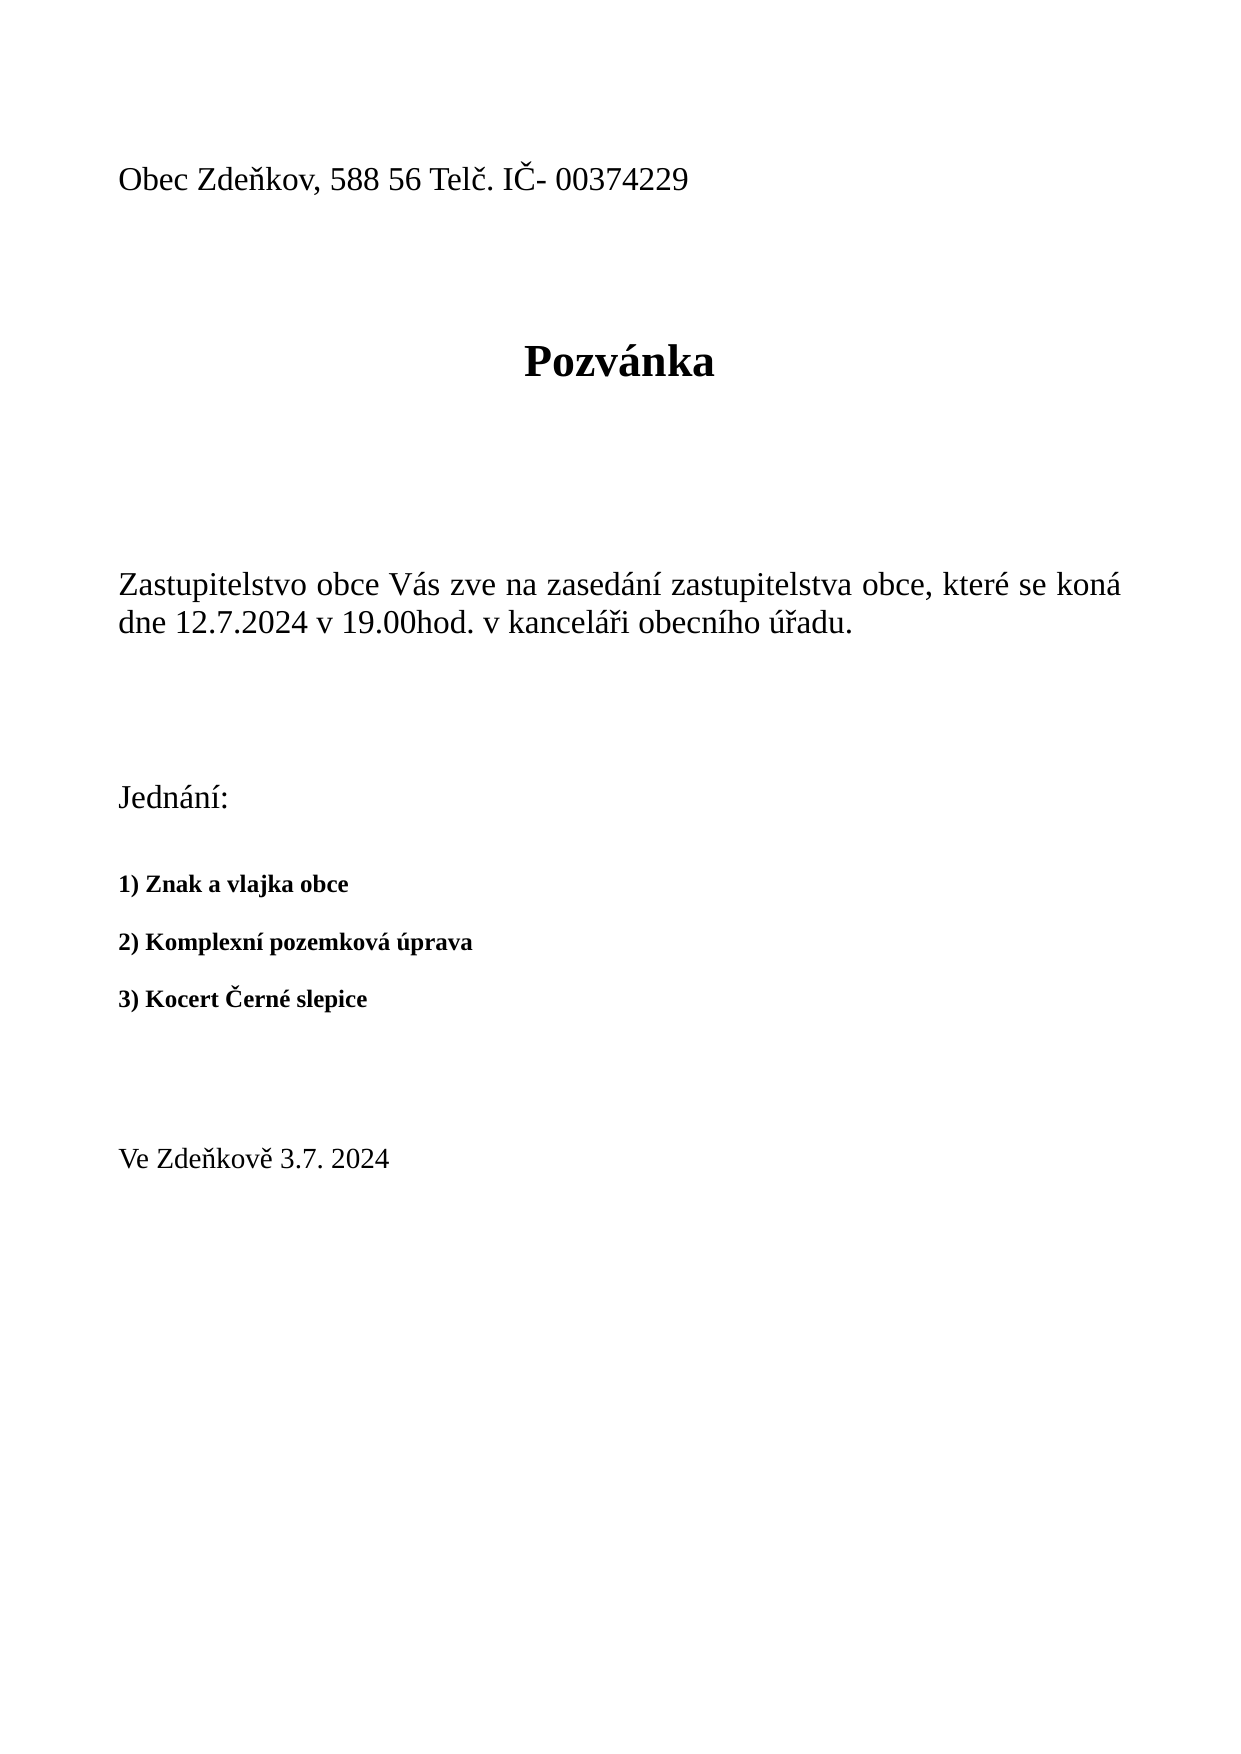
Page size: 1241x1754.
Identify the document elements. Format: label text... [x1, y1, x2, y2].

text 2) Komplexní pozemková úprava [118, 927, 1122, 955]
text Obec Zdeňkov, 588 56 Telč. IČ- 00374229 [118, 159, 1122, 198]
text Pozvánka [118, 334, 1122, 387]
text 3) Kocert Černé slepice [118, 984, 1122, 1013]
text Ve Zdeňkově 3.7. 2024 [118, 1141, 1122, 1174]
text Jednání: [118, 777, 1122, 815]
text 1) Znak a vlajka obce [118, 869, 1122, 898]
text Zastupitelstvo obce Vás zve na zasedání zastupitelstva obce, které se koná dne 12.7.2024 v 19.00hod. v kanceláři obecního úřadu. [118, 564, 1122, 641]
